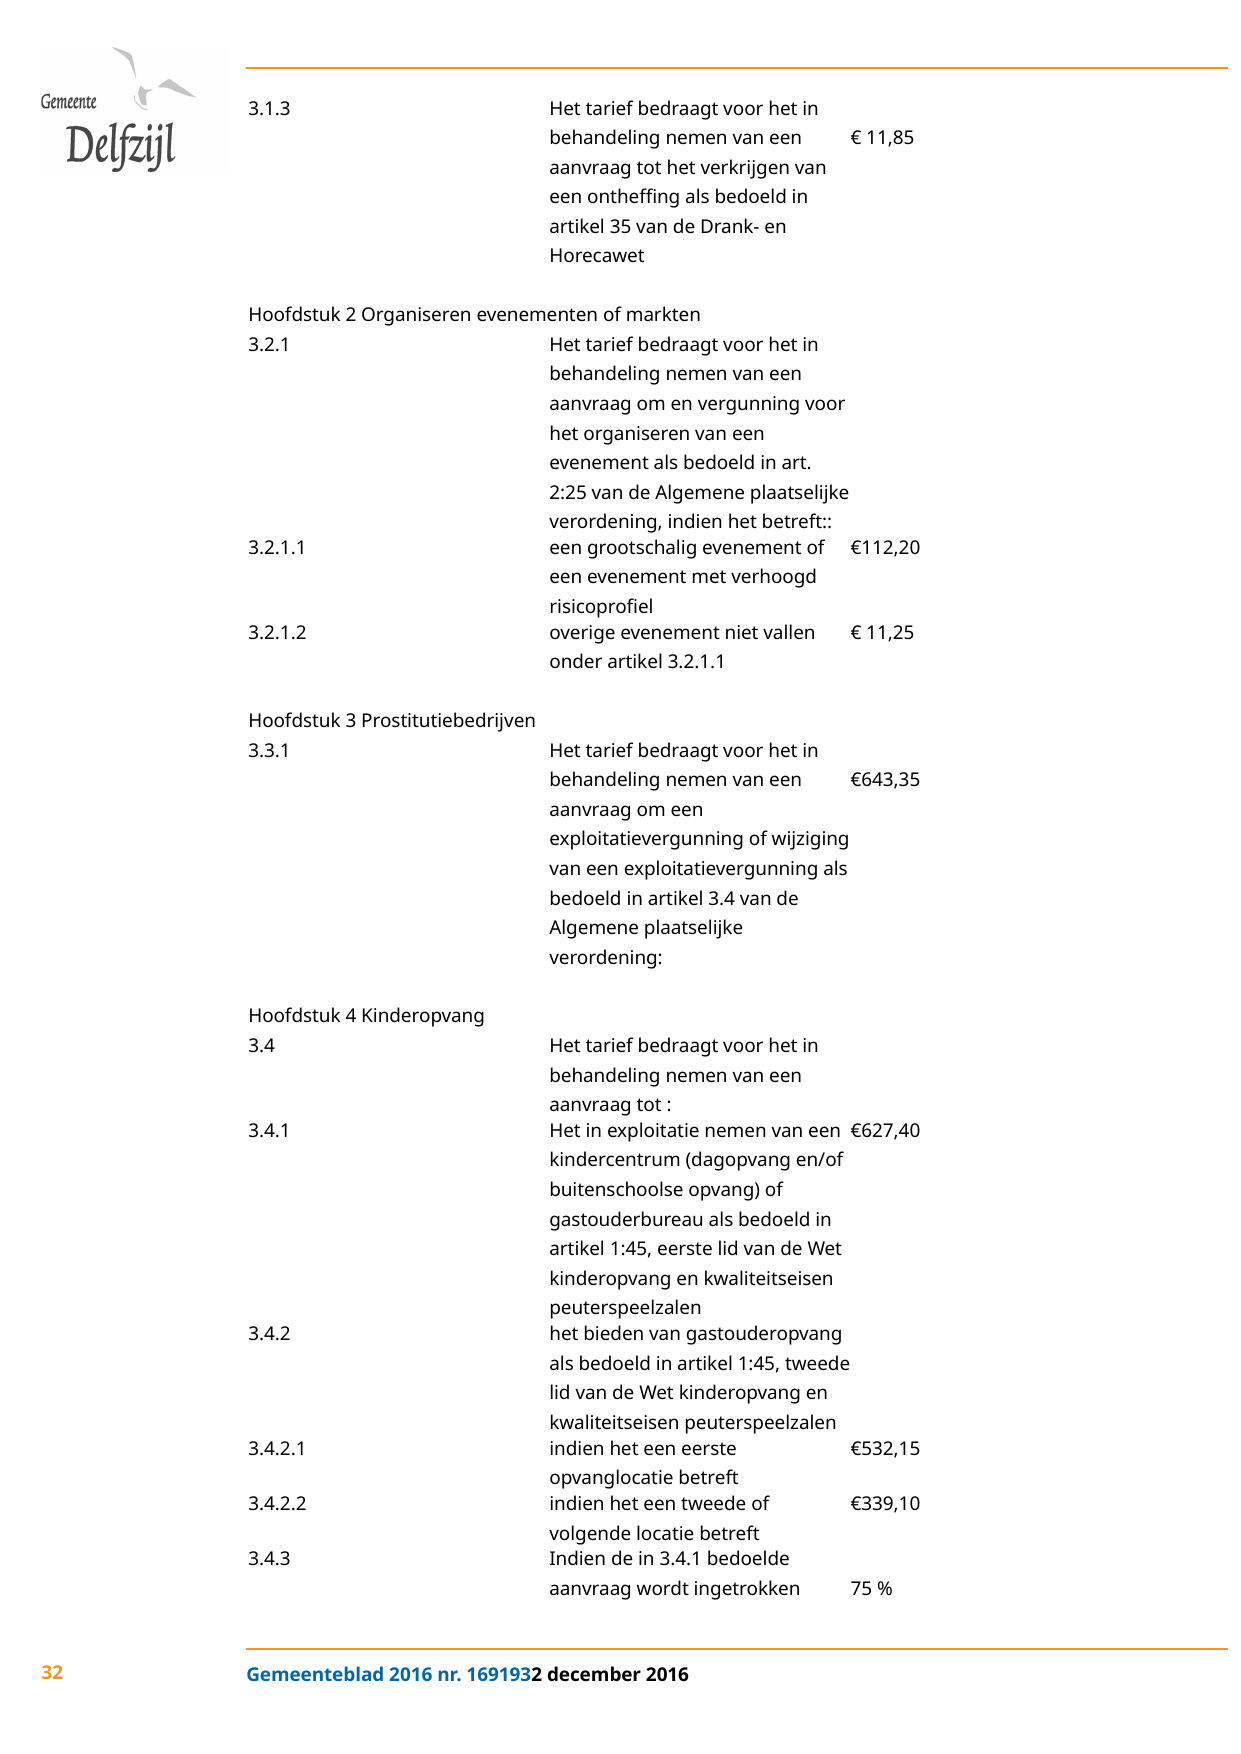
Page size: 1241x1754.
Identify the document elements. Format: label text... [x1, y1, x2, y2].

table_header Het tarief bedraagt voor het in behandeling nemen van een aanvraag om een exploitatievergunning of wijziging van een exploitatievergunning als bedoeld in artikel 3.4 van de Algemene plaatselijke verordening: [549, 737, 850, 970]
table_header [850, 1032, 1152, 1117]
picture [41, 47, 231, 172]
table_header €643,35 [850, 737, 1152, 970]
table_cell 75 % [850, 1545, 1152, 1601]
table_cell 3.2.1.1 [248, 534, 549, 619]
text Hoofdstuk 2 Organiseren evenementen of markten [248, 301, 1152, 327]
table_cell € 11,85 [850, 95, 1152, 268]
table_cell overige evenement niet vallen onder artikel 3.2.1.1 [549, 619, 850, 674]
table_cell €339,10 [850, 1490, 1152, 1545]
table_header Het tarief bedraagt voor het in behandeling nemen van een aanvraag tot : [549, 1032, 850, 1117]
table_cell [850, 1320, 1152, 1435]
text Hoofdstuk 4 Kinderopvang [248, 1002, 1152, 1028]
table_cell Indien de in 3.4.1 bedoelde aanvraag wordt ingetrokken [549, 1545, 850, 1601]
table_cell €112,20 [850, 534, 1152, 619]
table_cell Het tarief bedraagt voor het in behandeling nemen van een aanvraag tot het verkrijgen van een ontheffing als bedoeld in artikel 35 van de Drank- en Horecawet [549, 95, 850, 268]
table_cell 3.2.1.2 [248, 619, 549, 674]
table_cell het bieden van gastouderopvang als bedoeld in artikel 1:45, tweede lid van de Wet kinderopvang en kwaliteitseisen peuterspeelzalen [549, 1320, 850, 1435]
table_cell 3.4.2.2 [248, 1490, 549, 1545]
table_cell €627,40 [850, 1117, 1152, 1320]
table_cell 3.4.2.1 [248, 1435, 549, 1490]
table_cell 3.4.1 [248, 1117, 549, 1320]
table_cell 3.1.3 [248, 95, 549, 268]
table_cell 3.4.2 [248, 1320, 549, 1435]
table_cell Het in exploitatie nemen van een kindercentrum (dagopvang en/of buitenschoolse opvang) of gastouderbureau als bedoeld in artikel 1:45, eerste lid van de Wet kinderopvang en kwaliteitseisen peuterspeelzalen [549, 1117, 850, 1320]
table_header 3.3.1 [248, 737, 549, 970]
text Hoofdstuk 3 Prostitutiebedrijven [248, 707, 1152, 733]
table_header Het tarief bedraagt voor het in behandeling nemen van een aanvraag om en vergunning voor het organiseren van een evenement als bedoeld in art. 2:25 van de Algemene plaatselijke verordening, indien het betreft:: [549, 331, 850, 534]
table_cell indien het een tweede of volgende locatie betreft [549, 1490, 850, 1545]
table_cell € 11,25 [850, 619, 1152, 674]
table_cell €532,15 [850, 1435, 1152, 1490]
table_header 3.4 [248, 1032, 549, 1117]
table_cell indien het een eerste opvanglocatie betreft [549, 1435, 850, 1490]
table_cell een grootschalig evenement of een evenement met verhoogd risicoprofiel [549, 534, 850, 619]
table_header [850, 331, 1152, 534]
table_header 3.2.1 [248, 331, 549, 534]
table_cell 3.4.3 [248, 1545, 549, 1601]
